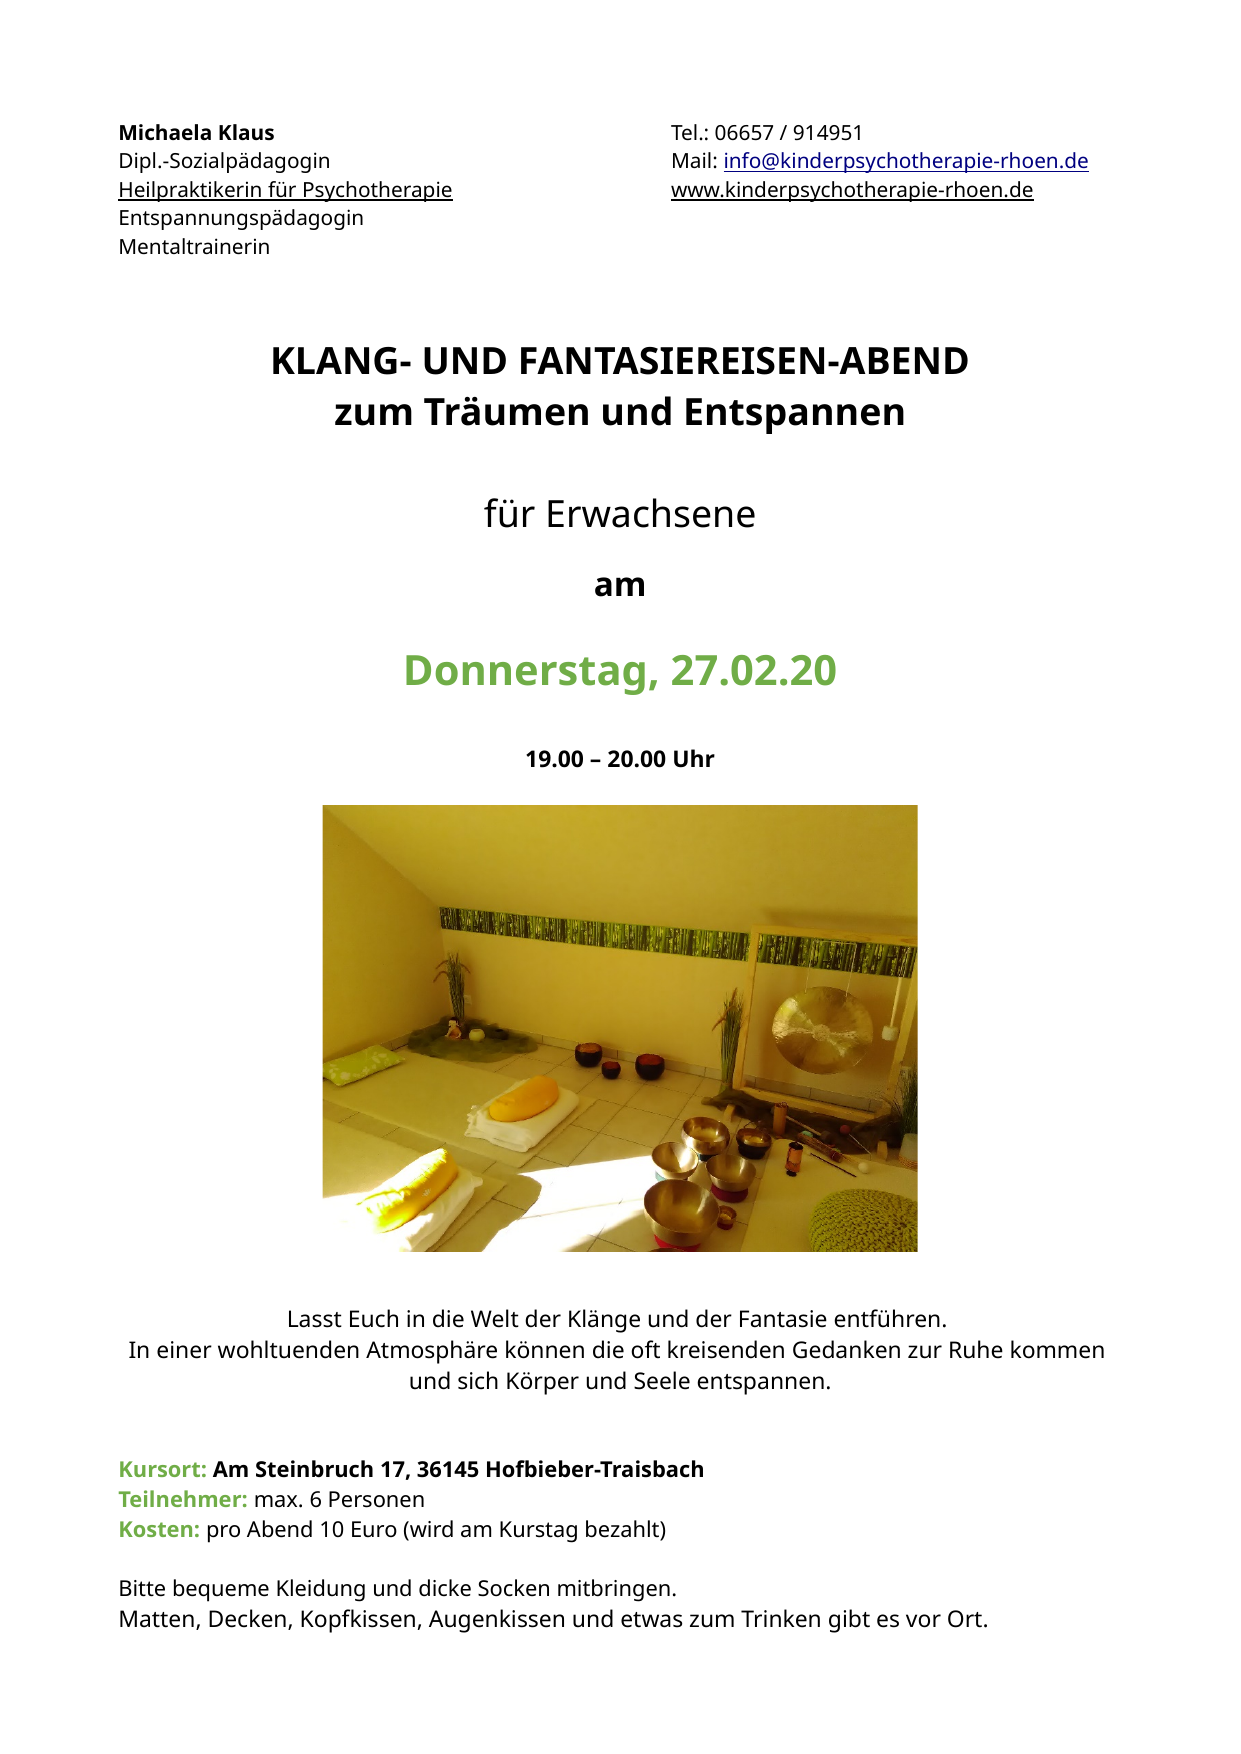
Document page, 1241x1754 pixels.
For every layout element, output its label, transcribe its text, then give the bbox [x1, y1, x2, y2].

text Teilnehmer: max. 6 Personen [118, 1484, 1122, 1514]
text Kursort: Am Steinbruch 17, 36145 Hofbieber-Traisbach [118, 1454, 1122, 1484]
text am [118, 561, 1122, 606]
text Lasst Euch in die Welt der Klänge und der Fantasie entführen. [118, 1303, 1122, 1334]
text für Erwachsene [118, 487, 1122, 538]
text KLANG- UND FANTASIEREISEN-ABEND [118, 334, 1122, 385]
text Kosten: pro Abend 10 Euro (wird am Kurstag bezahlt) [118, 1514, 1122, 1543]
text und sich Körper und Seele entspannen. [118, 1365, 1122, 1397]
text Donnerstag, 27.02.20 [118, 640, 1122, 697]
text Matten, Decken, Kopfkissen, Augenkissen und etwas zum Trinken gibt es vor Ort. [118, 1603, 1122, 1634]
text Mentaltrainerin [118, 232, 1122, 260]
text Michaela Klaus Tel.: 06657 / 914951 [118, 118, 1122, 147]
text Dipl.-Sozialpädagogin Mail: info@kinderpsychotherapie-rhoen.de Heilpraktikerin für Psychotherapie www.kinderpsychotherapie-rhoen.de [118, 147, 1122, 203]
text 19.00 – 20.00 Uhr [118, 743, 1122, 774]
text zum Träumen und Entspannen [118, 385, 1122, 436]
text In einer wohltuenden Atmosphäre können die oft kreisenden Gedanken zur Ruhe kommen [118, 1334, 1122, 1365]
text Entspannungspädagogin [118, 203, 1122, 232]
text Bitte bequeme Kleidung und dicke Socken mitbringen. [118, 1573, 1122, 1603]
